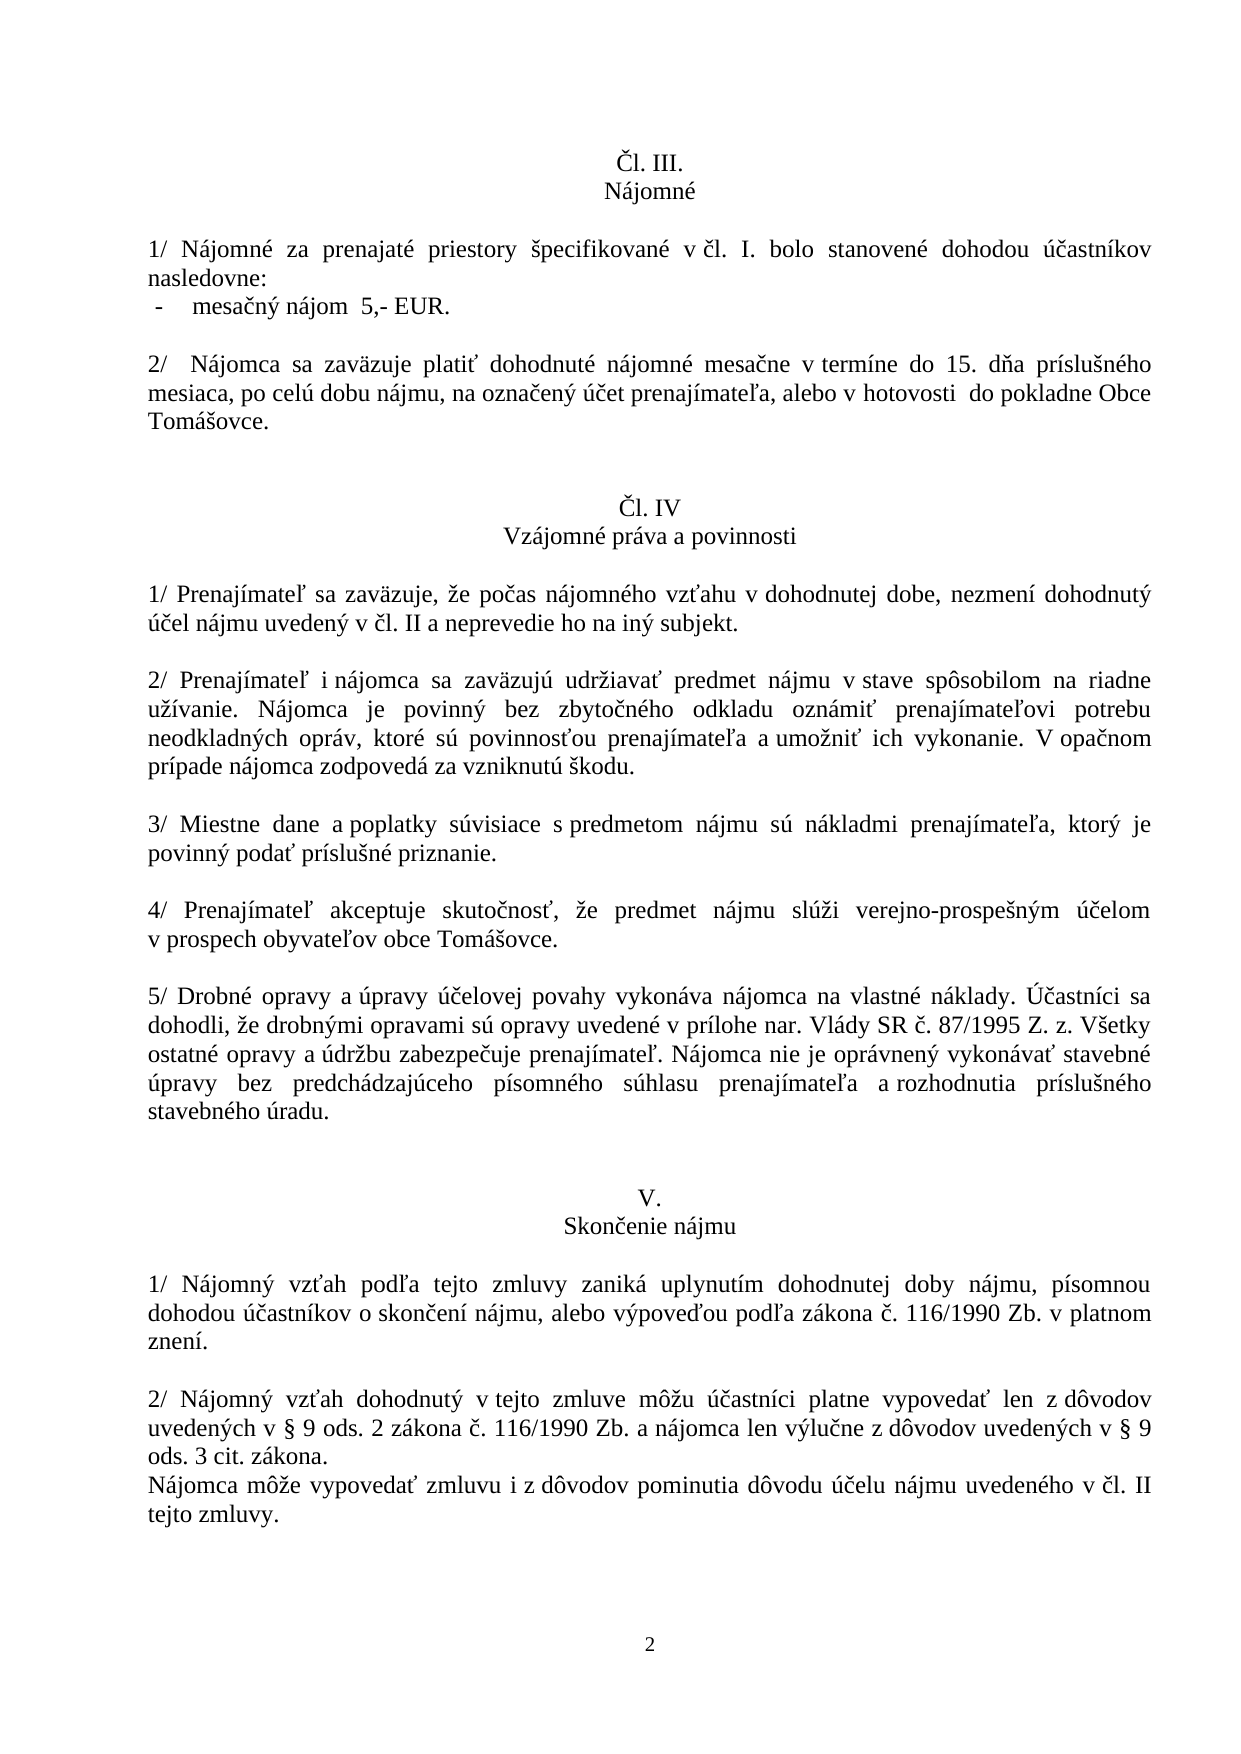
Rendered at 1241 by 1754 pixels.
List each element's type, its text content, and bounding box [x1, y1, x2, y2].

text V. [148, 1183, 1152, 1211]
text 1/ Nájomné za prenajaté priestory špecifikované v čl. I. bolo stanovené dohodou účastníkov nasledovne: [148, 234, 1152, 291]
text 1/ Nájomný vzťah podľa tejto zmluvy zaniká uplynutím dohodnutej doby nájmu, písomnou dohodou účastníkov o skončení nájmu, alebo výpoveďou podľa zákona č. 116/1990 Zb. v platnom znení. [148, 1269, 1152, 1355]
text Nájomca môže vypovedať zmluvu i z dôvodov pominutia dôvodu účelu nájmu uvedeného v čl. II tejto zmluvy. [148, 1470, 1152, 1528]
text Skončenie nájmu [148, 1211, 1152, 1240]
text Vzájomné práva a povinnosti [148, 521, 1152, 550]
text 1/ Prenajímateľ sa zaväzuje, že počas nájomného vzťahu v dohodnutej dobe, nezmení dohodnutý účel nájmu uvedený v čl. II a neprevedie ho na iný subjekt. [148, 579, 1152, 636]
text 4/ Prenajímateľ akceptuje skutočnosť, že predmet nájmu slúži verejno-prospešným účelom v prospech obyvateľov obce Tomášovce. [148, 895, 1152, 953]
list mesačný nájom 5,- EUR. [154, 291, 1152, 320]
text 3/ Miestne dane a poplatky súvisiace s predmetom nájmu sú nákladmi prenajímateľa, ktorý je povinný podať príslušné priznanie. [148, 809, 1152, 866]
text Nájomné [148, 176, 1152, 205]
text Čl. III. [148, 148, 1152, 176]
text 5/ Drobné opravy a úpravy účelovej povahy vykonáva nájomca na vlastné náklady. Účastníci sa dohodli, že drobnými opravami sú opravy uvedené v prílohe nar. Vlády SR č. 87/1995 Z. z. Všetky ostatné opravy a údržbu zabezpečuje prenajímateľ. Nájomca nie je oprávnený vykonávať stavebné úpravy bez predchádzajúceho písomného súhlasu prenajímateľa a rozhodnutia príslušného stavebného úradu. [148, 981, 1152, 1125]
subtitle Čl. IV [148, 493, 1152, 521]
text 2/ Nájomný vzťah dohodnutý v tejto zmluve môžu účastníci platne vypovedať len z dôvodov uvedených v § 9 ods. 2 zákona č. 116/1990 Zb. a nájomca len výlučne z dôvodov uvedených v § 9 ods. 3 cit. zákona. [148, 1384, 1152, 1470]
text 2/ Nájomca sa zaväzuje platiť dohodnuté nájomné mesačne v termíne do 15. dňa príslušného mesiaca, po celú dobu nájmu, na označený účet prenajímateľa, alebo v hotovosti do pokladne Obce Tomášovce. [148, 349, 1152, 435]
text 2/ Prenajímateľ i nájomca sa zaväzujú udržiavať predmet nájmu v stave spôsobilom na riadne užívanie. Nájomca je povinný bez zbytočného odkladu oznámiť prenajímateľovi potrebu neodkladných opráv, ktoré sú povinnosťou prenajímateľa a umožniť ich vykonanie. V opačnom prípade nájomca zodpovedá za vzniknutú škodu. [148, 665, 1152, 780]
